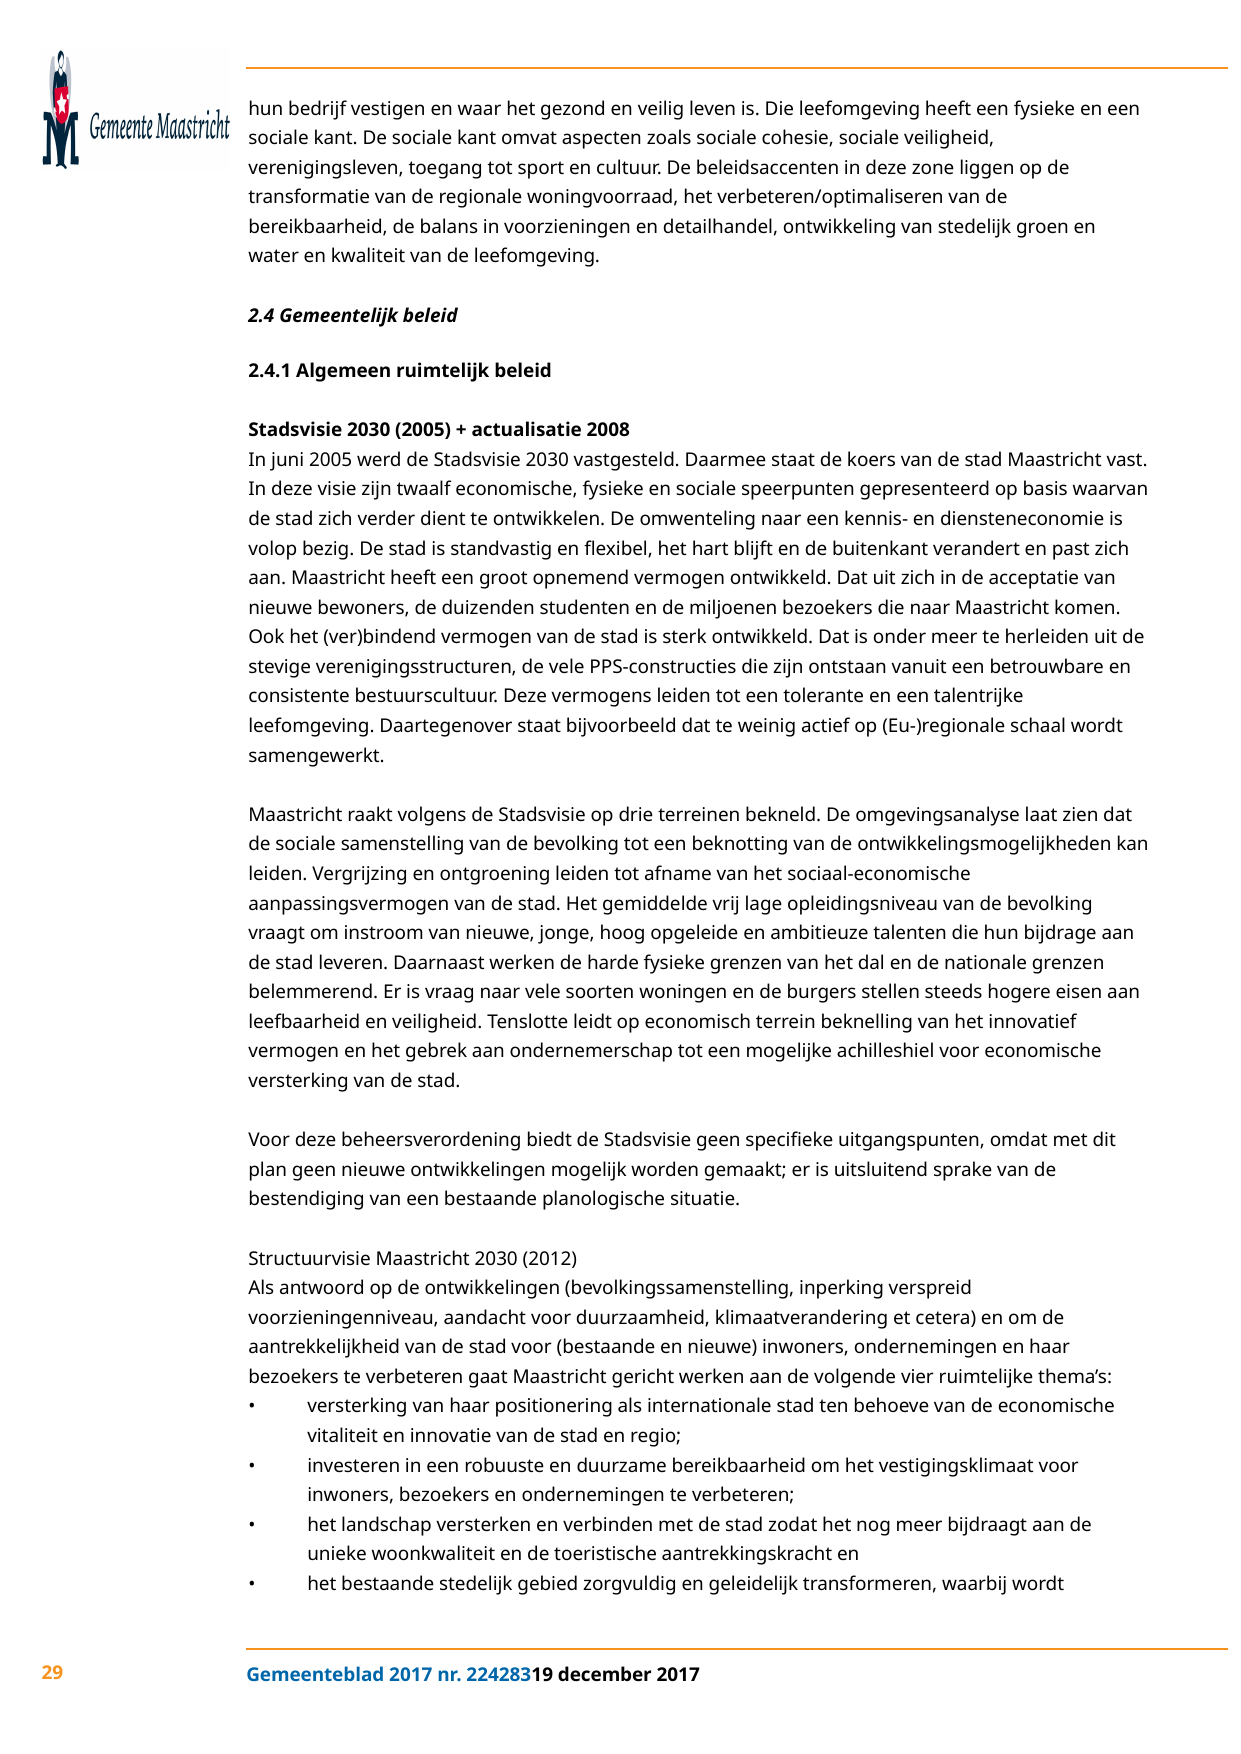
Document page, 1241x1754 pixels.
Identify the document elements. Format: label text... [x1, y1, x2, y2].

list het landschap versterken en verbinden met de stad zodat het nog meer bijdraagt aan de unieke woonkwaliteit en de toeristische aantrekkingskracht en [248, 1511, 1152, 1566]
text Als antwoord op de ontwikkelingen (bevolkingssamenstelling, inperking verspreid voorzieningenniveau, aandacht voor duurzaamheid, klimaatverandering et cetera) en om de aantrekkelijkheid van de stad voor (bestaande en nieuwe) inwoners, ondernemingen en haar bezoekers te verbeteren gaat Maastricht gericht werken aan de volgende vier ruimtelijke thema’s: [248, 1274, 1152, 1389]
text hun bedrijf vestigen en waar het gezond en veilig leven is. Die leefomgeving heeft een fysieke en een sociale kant. De sociale kant omvat aspecten zoals sociale cohesie, sociale veiligheid, verenigingsleven, toegang tot sport en cultuur. De beleidsaccenten in deze zone liggen op de transformatie van de regionale woningvoorraad, het verbeteren/optimaliseren van de bereikbaarheid, de balans in voorzieningen en detailhandel, ontwikkeling van stedelijk groen en water en kwaliteit van de leefomgeving. [248, 95, 1152, 268]
text Stadsvisie 2030 (2005) + actualisatie 2008 [248, 416, 1152, 442]
list versterking van haar positionering als internationale stad ten behoeve van de economische vitaliteit en innovatie van de stad en regio; [248, 1393, 1152, 1448]
text Maastricht raakt volgens de Stadsvisie op drie terreinen bekneld. De omgevingsanalyse laat zien dat de sociale samenstelling van de bevolking tot een beknotting van de ontwikkelingsmogelijkheden kan leiden. Vergrijzing en ontgroening leiden tot afname van het sociaal-economische aanpassingsvermogen van de stad. Het gemiddelde vrij lage opleidingsniveau van de bevolking vraagt om instroom van nieuwe, jonge, hoog opgeleide en ambitieuze talenten die hun bijdrage aan de stad leveren. Daarnaast werken de harde fysieke grenzen van het dal en de nationale grenzen belemmerend. Er is vraag naar vele soorten woningen en de burgers stellen steeds hogere eisen aan leefbaarheid en veiligheid. Tenslotte leidt op economisch terrein beknelling van het innovatief vermogen en het gebrek aan ondernemerschap tot een mogelijke achilleshiel voor economische versterking van de stad. [248, 801, 1152, 1093]
text Voor deze beheersverordening biedt de Stadsvisie geen specifieke uitgangspunten, omdat met dit plan geen nieuwe ontwikkelingen mogelijk worden gemaakt; er is uitsluitend sprake van de bestendiging van een bestaande planologische situatie. [248, 1126, 1152, 1211]
text 2.4 Gemeentelijk beleid [248, 302, 1152, 328]
list investeren in een robuuste en duurzame bereikbaarheid om het vestigingsklimaat voor inwoners, bezoekers en ondernemingen te verbeteren; [248, 1452, 1152, 1507]
list het bestaande stedelijk gebied zorgvuldig en geleidelijk transformeren, waarbij wordt [248, 1570, 1152, 1596]
picture [41, 47, 231, 172]
text In juni 2005 werd de Stadsvisie 2030 vastgesteld. Daarmee staat de koers van de stad Maastricht vast. In deze visie zijn twaalf economische, fysieke en sociale speerpunten gepresenteerd op basis waarvan de stad zich verder dient te ontwikkelen. De omwenteling naar een kennis- en diensteneconomie is volop bezig. De stad is standvastig en flexibel, het hart blijft en de buitenkant verandert en past zich aan. Maastricht heeft een groot opnemend vermogen ontwikkeld. Dat uit zich in de acceptatie van nieuwe bewoners, de duizenden studenten en de miljoenen bezoekers die naar Maastricht komen. Ook het (ver)bindend vermogen van de stad is sterk ontwikkeld. Dat is onder meer te herleiden uit de stevige verenigingsstructuren, de vele PPS-constructies die zijn ontstaan vanuit een betrouwbare en consistente bestuurscultuur. Deze vermogens leiden tot een tolerante en een talentrijke leefomgeving. Daartegenover staat bijvoorbeeld dat te weinig actief op (Eu-)regionale schaal wordt samengewerkt. [248, 446, 1152, 767]
text Structuurvisie Maastricht 2030 (2012) [248, 1245, 1152, 1270]
text 2.4.1 Algemeen ruimtelijk beleid [248, 357, 1152, 383]
